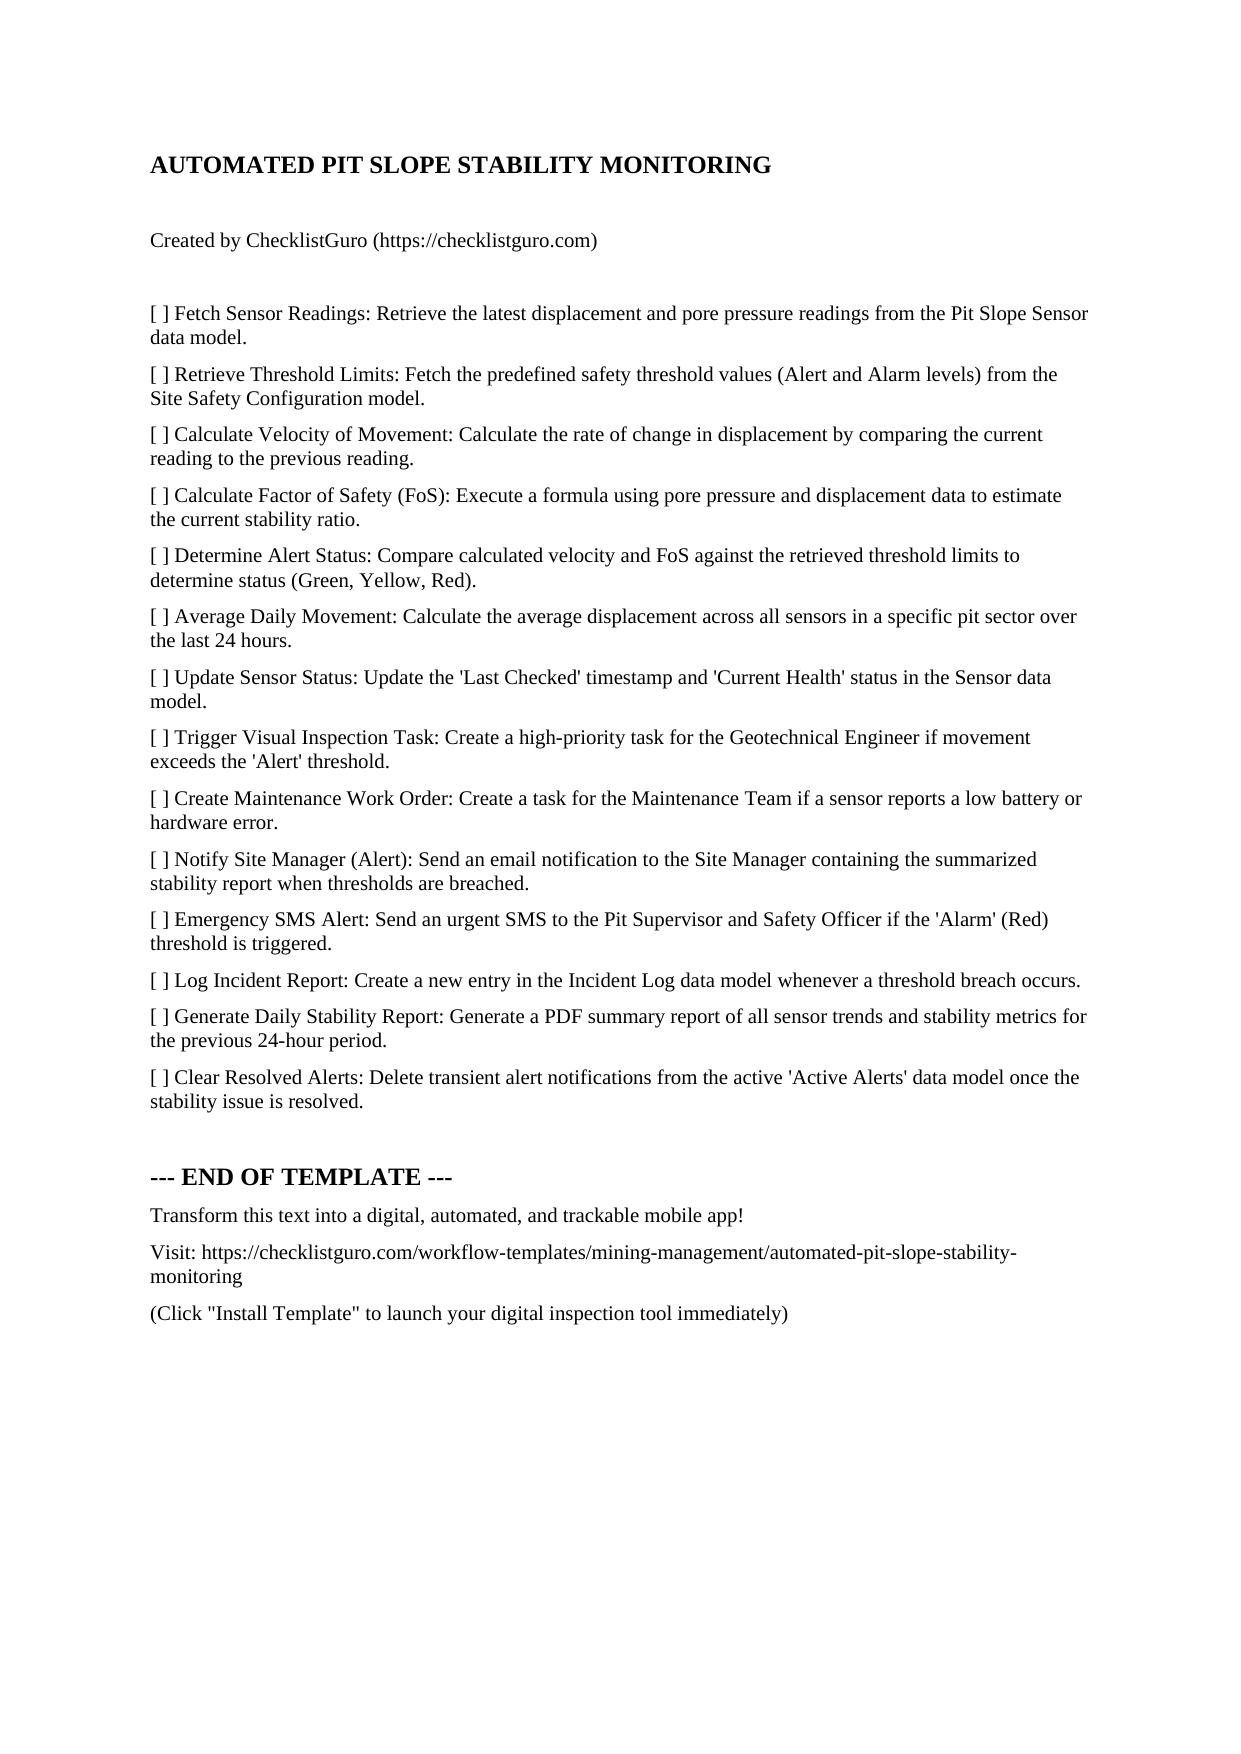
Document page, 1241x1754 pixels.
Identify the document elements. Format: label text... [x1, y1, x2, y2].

text Transform this text into a digital, automated, and trackable mobile app! [150, 1203, 1090, 1227]
text [ ] Calculate Velocity of Movement: Calculate the rate of change in displacement by comparing the current reading to the previous reading. [150, 422, 1090, 470]
text [ ] Retrieve Threshold Limits: Fetch the predefined safety threshold values (Alert and Alarm levels) from the Site Safety Configuration model. [150, 362, 1090, 410]
text (Click "Install Template" to launch your digital inspection tool immediately) [150, 1301, 1090, 1325]
text [ ] Fetch Sensor Readings: Retrieve the latest displacement and pore pressure readings from the Pit Slope Sensor data model. [150, 301, 1090, 349]
text Visit: https://checklistguro.com/workflow-templates/mining-management/automated-pit-slope-stability-monitoring [150, 1240, 1090, 1288]
text [ ] Update Sensor Status: Update the 'Last Checked' timestamp and 'Current Health' status in the Sensor data model. [150, 665, 1090, 713]
text [ ] Generate Daily Stability Report: Generate a PDF summary report of all sensor trends and stability metrics for the previous 24-hour period. [150, 1004, 1090, 1052]
text --- END OF TEMPLATE --- [150, 1162, 1090, 1191]
text [ ] Notify Site Manager (Alert): Send an email notification to the Site Manager containing the summarized stability report when thresholds are breached. [150, 847, 1090, 895]
text [ ] Create Maintenance Work Order: Create a task for the Maintenance Team if a sensor reports a low battery or hardware error. [150, 786, 1090, 834]
text AUTOMATED PIT SLOPE STABILITY MONITORING [150, 150, 1090, 179]
text Created by ChecklistGuro (https://checklistguro.com) [150, 228, 1090, 252]
text [ ] Log Incident Report: Create a new entry in the Incident Log data model whenever a threshold breach occurs. [150, 968, 1090, 992]
text [ ] Determine Alert Status: Compare calculated velocity and FoS against the retrieved threshold limits to determine status (Green, Yellow, Red). [150, 543, 1090, 592]
text [ ] Average Daily Movement: Calculate the average displacement across all sensors in a specific pit sector over the last 24 hours. [150, 604, 1090, 652]
text [ ] Calculate Factor of Safety (FoS): Execute a formula using pore pressure and displacement data to estimate the current stability ratio. [150, 483, 1090, 531]
text [ ] Emergency SMS Alert: Send an urgent SMS to the Pit Supervisor and Safety Officer if the 'Alarm' (Red) threshold is triggered. [150, 907, 1090, 955]
text [ ] Clear Resolved Alerts: Delete transient alert notifications from the active 'Active Alerts' data model once the stability issue is resolved. [150, 1065, 1090, 1113]
text [ ] Trigger Visual Inspection Task: Create a high-priority task for the Geotechnical Engineer if movement exceeds the 'Alert' threshold. [150, 725, 1090, 773]
